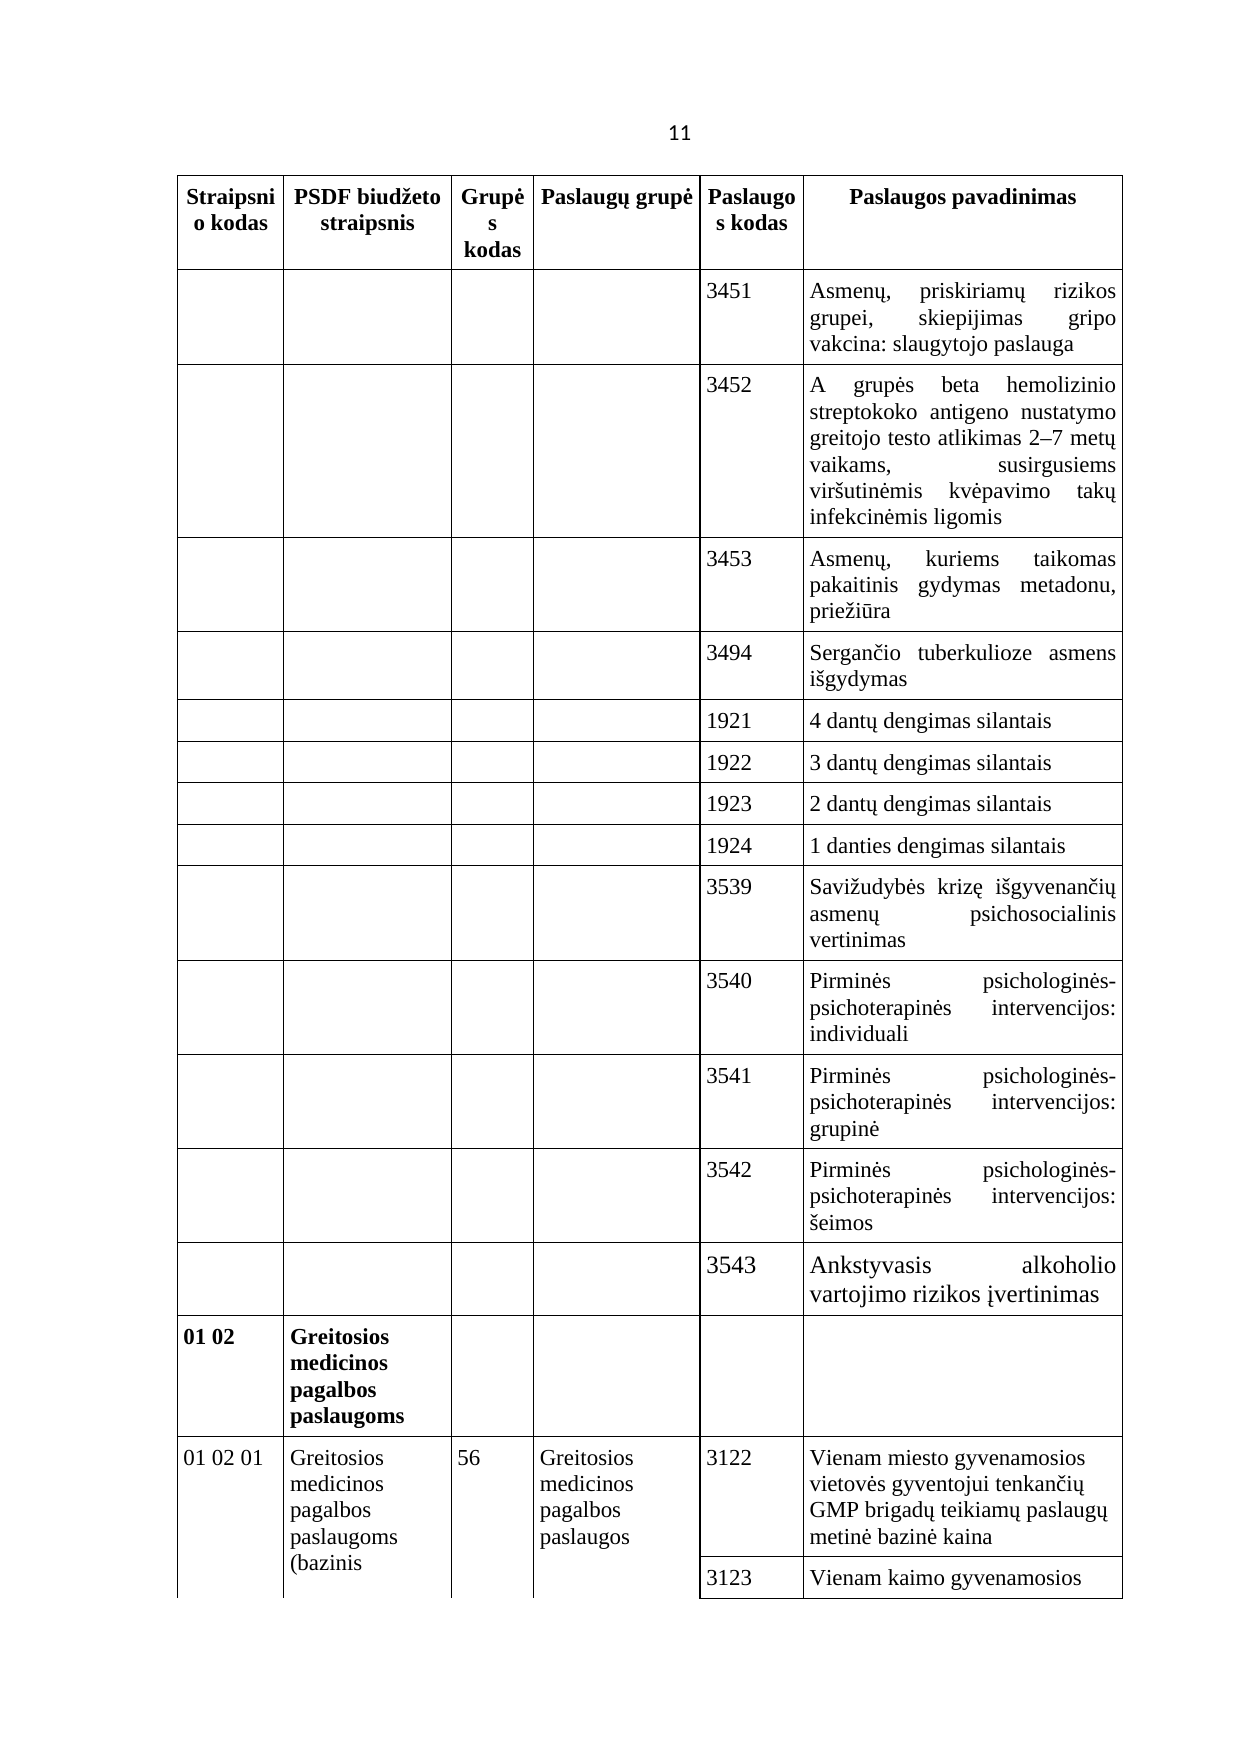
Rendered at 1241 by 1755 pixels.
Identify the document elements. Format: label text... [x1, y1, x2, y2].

table_cell [178, 961, 283, 1054]
table_cell [452, 538, 533, 631]
table_cell Pirminės psichologinės-psichoterapinės intervencijos: individuali [804, 961, 1122, 1054]
table_cell [284, 866, 451, 959]
table_cell [534, 742, 699, 782]
table_cell [284, 1243, 451, 1315]
table_cell [452, 270, 533, 363]
table_cell [178, 538, 283, 631]
table_cell Greitosios medicinos pagalbos paslaugos [534, 1437, 699, 1598]
table_cell [452, 783, 533, 824]
table_cell 1921 [701, 700, 803, 741]
table_cell [178, 365, 283, 537]
table_cell 2 dantų dengimas silantais [804, 783, 1122, 824]
table_cell [284, 961, 451, 1054]
table_cell [452, 365, 533, 537]
table_cell [284, 700, 451, 741]
table_cell [178, 270, 283, 363]
table_cell 1 danties dengimas silantais [804, 825, 1122, 865]
table_cell [534, 270, 699, 363]
table_cell [178, 1243, 283, 1315]
table_cell Sergančio tuberkulioze asmens išgydymas [804, 632, 1122, 699]
table_cell [701, 1316, 803, 1436]
table_cell [452, 1243, 533, 1315]
table_cell [534, 961, 699, 1054]
table_cell [178, 632, 283, 699]
table_cell [452, 961, 533, 1054]
table_cell 3 dantų dengimas silantais [804, 742, 1122, 782]
table_cell Vienam miesto gyvenamosios vietovės gyventojui tenkančių GMP brigadų teikiamų paslaugų metinė bazinė kaina [804, 1437, 1122, 1556]
table_cell [534, 1055, 699, 1148]
table_cell [534, 632, 699, 699]
table_cell 4 dantų dengimas silantais [804, 700, 1122, 741]
table_cell [284, 1149, 451, 1242]
table_cell [534, 1316, 699, 1436]
table_cell [284, 632, 451, 699]
table_cell [534, 783, 699, 824]
table_cell 3494 [701, 632, 803, 699]
table_cell [452, 700, 533, 741]
table_cell [178, 866, 283, 959]
table_cell 1923 [701, 783, 803, 824]
table_header PSDF biudžeto straipsnis [284, 176, 451, 269]
table_cell [452, 866, 533, 959]
table_cell [534, 1243, 699, 1315]
table_cell Asmenų, priskiriamų rizikos grupei, skiepijimas gripo vakcina: slaugytojo paslauga [804, 270, 1122, 363]
table_cell 01 02 [178, 1316, 283, 1436]
table_cell 3122 [701, 1437, 803, 1556]
table_cell [284, 270, 451, 363]
table_cell [534, 538, 699, 631]
table_cell [534, 700, 699, 741]
table_cell Greitosios medicinos pagalbos paslaugoms [284, 1316, 451, 1436]
table_cell [534, 365, 699, 537]
table_cell [284, 1055, 451, 1148]
table_cell [178, 825, 283, 865]
table_cell [178, 700, 283, 741]
table_cell [452, 825, 533, 865]
table_cell [804, 1316, 1122, 1436]
table_cell [534, 866, 699, 959]
table_header Grupės kodas [452, 176, 533, 269]
table_cell 3543 [701, 1243, 803, 1315]
table_cell [452, 632, 533, 699]
table_header Straipsnio kodas [178, 176, 283, 269]
table_cell [178, 742, 283, 782]
table_header Paslaugų grupė [534, 176, 699, 269]
table_cell 1924 [701, 825, 803, 865]
table_cell Savižudybės krizę išgyvenančių asmenų psichosocialinis vertinimas [804, 866, 1122, 959]
table_cell Asmenų, kuriems taikomas pakaitinis gydymas metadonu, priežiūra [804, 538, 1122, 631]
table_cell [452, 1316, 533, 1436]
table_cell [284, 365, 451, 537]
table_cell Pirminės psichologinės-psichoterapinės intervencijos: grupinė [804, 1055, 1122, 1148]
table_cell [178, 783, 283, 824]
table_cell Greitosios medicinos pagalbos paslaugoms (bazinis [284, 1437, 451, 1598]
table_cell 3542 [701, 1149, 803, 1242]
table_cell 1922 [701, 742, 803, 782]
table_cell [452, 742, 533, 782]
table_cell Vienam kaimo gyvenamosios [804, 1557, 1122, 1598]
table_cell [284, 825, 451, 865]
table_cell 3453 [701, 538, 803, 631]
table_cell [284, 538, 451, 631]
table_cell 56 [452, 1437, 533, 1598]
table_cell [178, 1149, 283, 1242]
table_cell 3123 [701, 1557, 803, 1598]
table_cell 3541 [701, 1055, 803, 1148]
table_cell [178, 1055, 283, 1148]
table_cell 3540 [701, 961, 803, 1054]
table_cell Ankstyvasis alkoholio vartojimo rizikos įvertinimas [804, 1243, 1122, 1315]
table_cell Pirminės psichologinės-psichoterapinės intervencijos: šeimos [804, 1149, 1122, 1242]
table_cell [534, 1149, 699, 1242]
table_header Paslaugos kodas [701, 176, 803, 269]
table_cell [284, 783, 451, 824]
table_cell 3539 [701, 866, 803, 959]
table_cell [284, 742, 451, 782]
table_cell [534, 825, 699, 865]
table_header Paslaugos pavadinimas [804, 176, 1122, 269]
table_cell [452, 1149, 533, 1242]
table_cell 3451 [701, 270, 803, 363]
table_cell 3452 [701, 365, 803, 537]
table_cell 01 02 01 [178, 1437, 283, 1598]
table_cell A grupės beta hemolizinio streptokoko antigeno nustatymo greitojo testo atlikimas 2–7 metų vaikams, susirgusiems viršutinėmis kvėpavimo takų infekcinėmis ligomis [804, 365, 1122, 537]
table_cell [452, 1055, 533, 1148]
